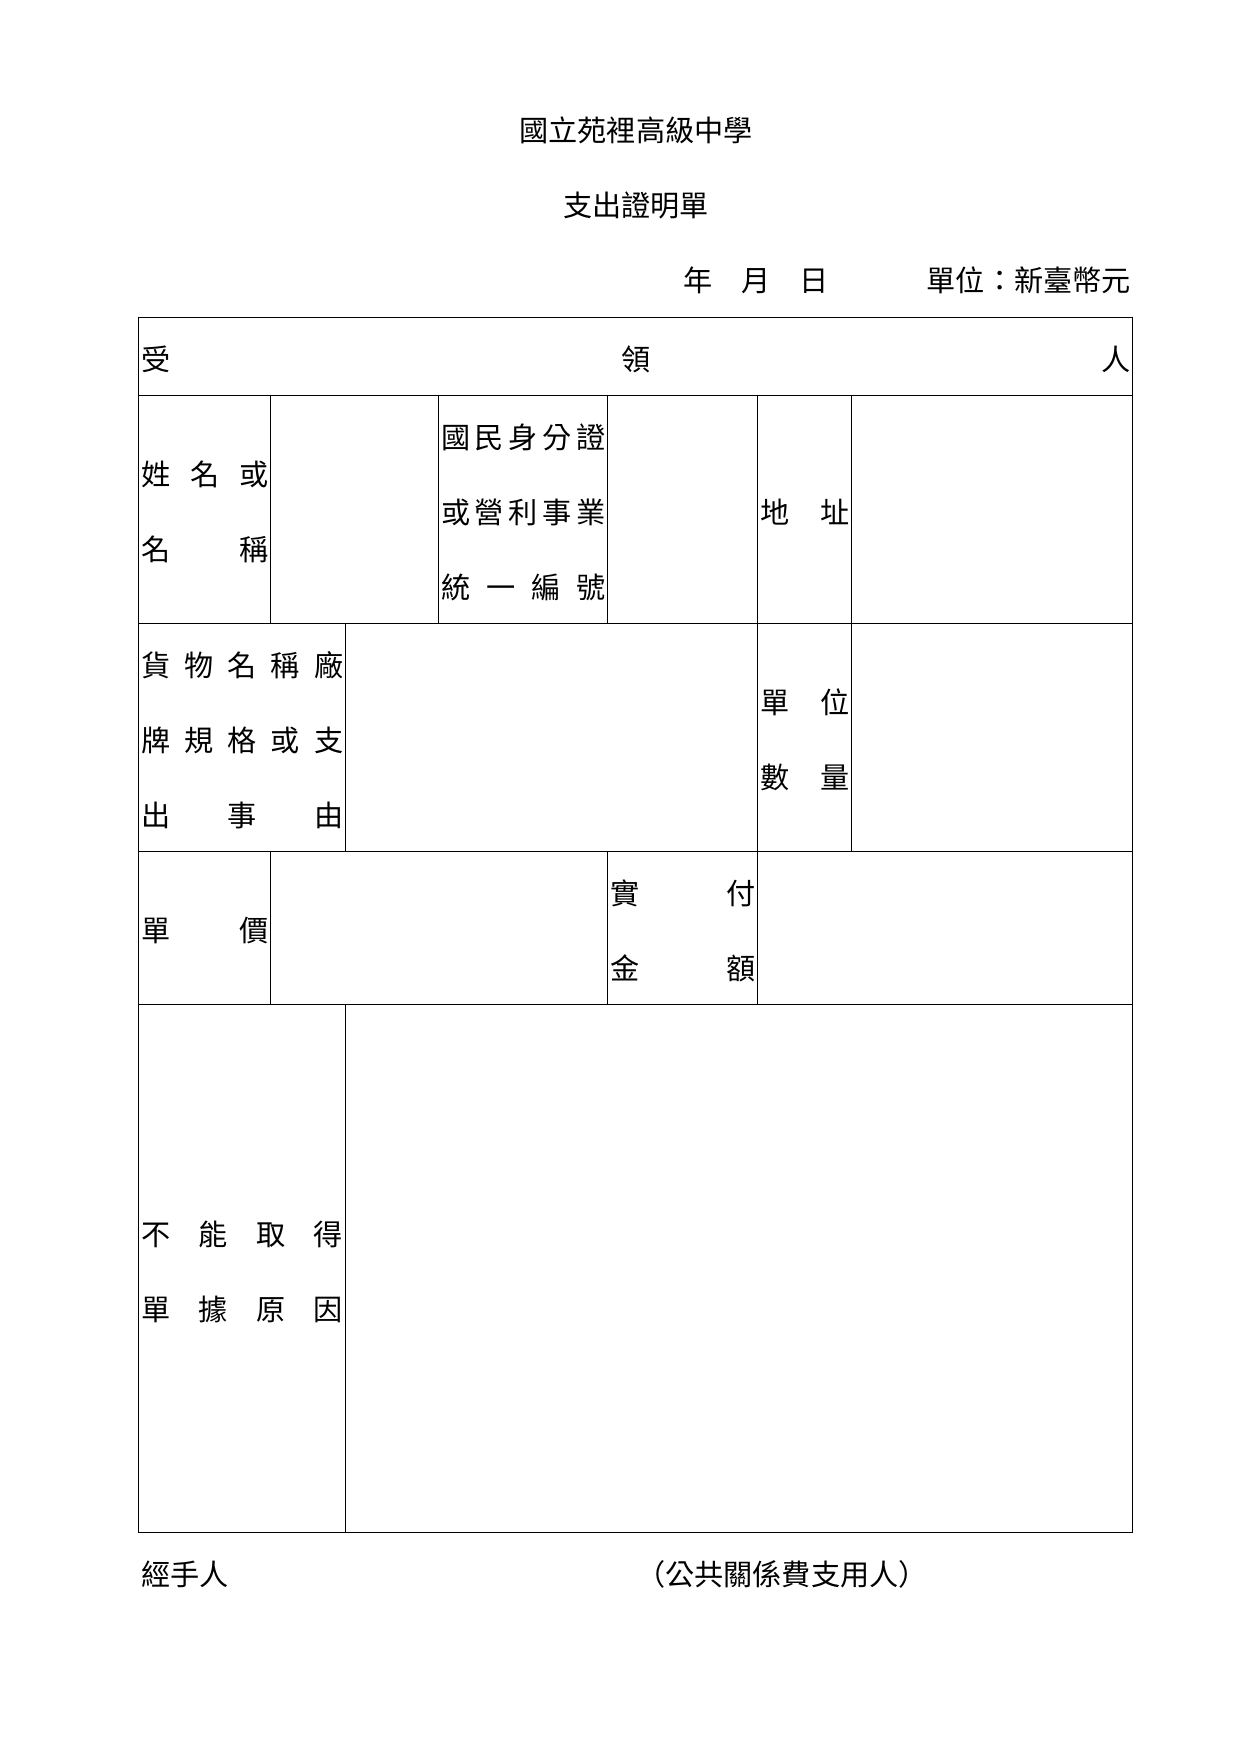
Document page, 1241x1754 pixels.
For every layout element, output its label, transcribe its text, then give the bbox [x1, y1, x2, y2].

table_cell [758, 852, 1132, 1004]
table_header 國立苑裡高級中學 支出證明單 年 月 日 單位：新臺幣元 [139, 90, 1133, 317]
table_cell [271, 396, 438, 623]
table_cell 實付 金額 [608, 852, 757, 1004]
table_cell [608, 396, 757, 623]
table_cell 地址 [758, 396, 851, 623]
table_cell 不能取得 單據原因 [139, 1005, 345, 1532]
table_cell 經手人 [139, 1533, 636, 1610]
table_cell 單位 數量 [758, 624, 851, 851]
table_cell [346, 624, 757, 851]
table_cell 單價 [139, 852, 270, 1004]
table_cell 受領人 [139, 318, 1132, 395]
table_cell [346, 1005, 1132, 1532]
table_cell [271, 852, 607, 1004]
table_cell 貨物名稱廠 牌規格或支 出事由 [139, 624, 345, 851]
table_cell 姓名或 名稱 [139, 396, 270, 623]
table_cell [852, 624, 1132, 851]
table_cell 國民身分證或營利事業 統一編號 [439, 396, 607, 623]
table_cell [852, 396, 1132, 623]
table_cell （公共關係費支用人） [636, 1533, 1133, 1610]
